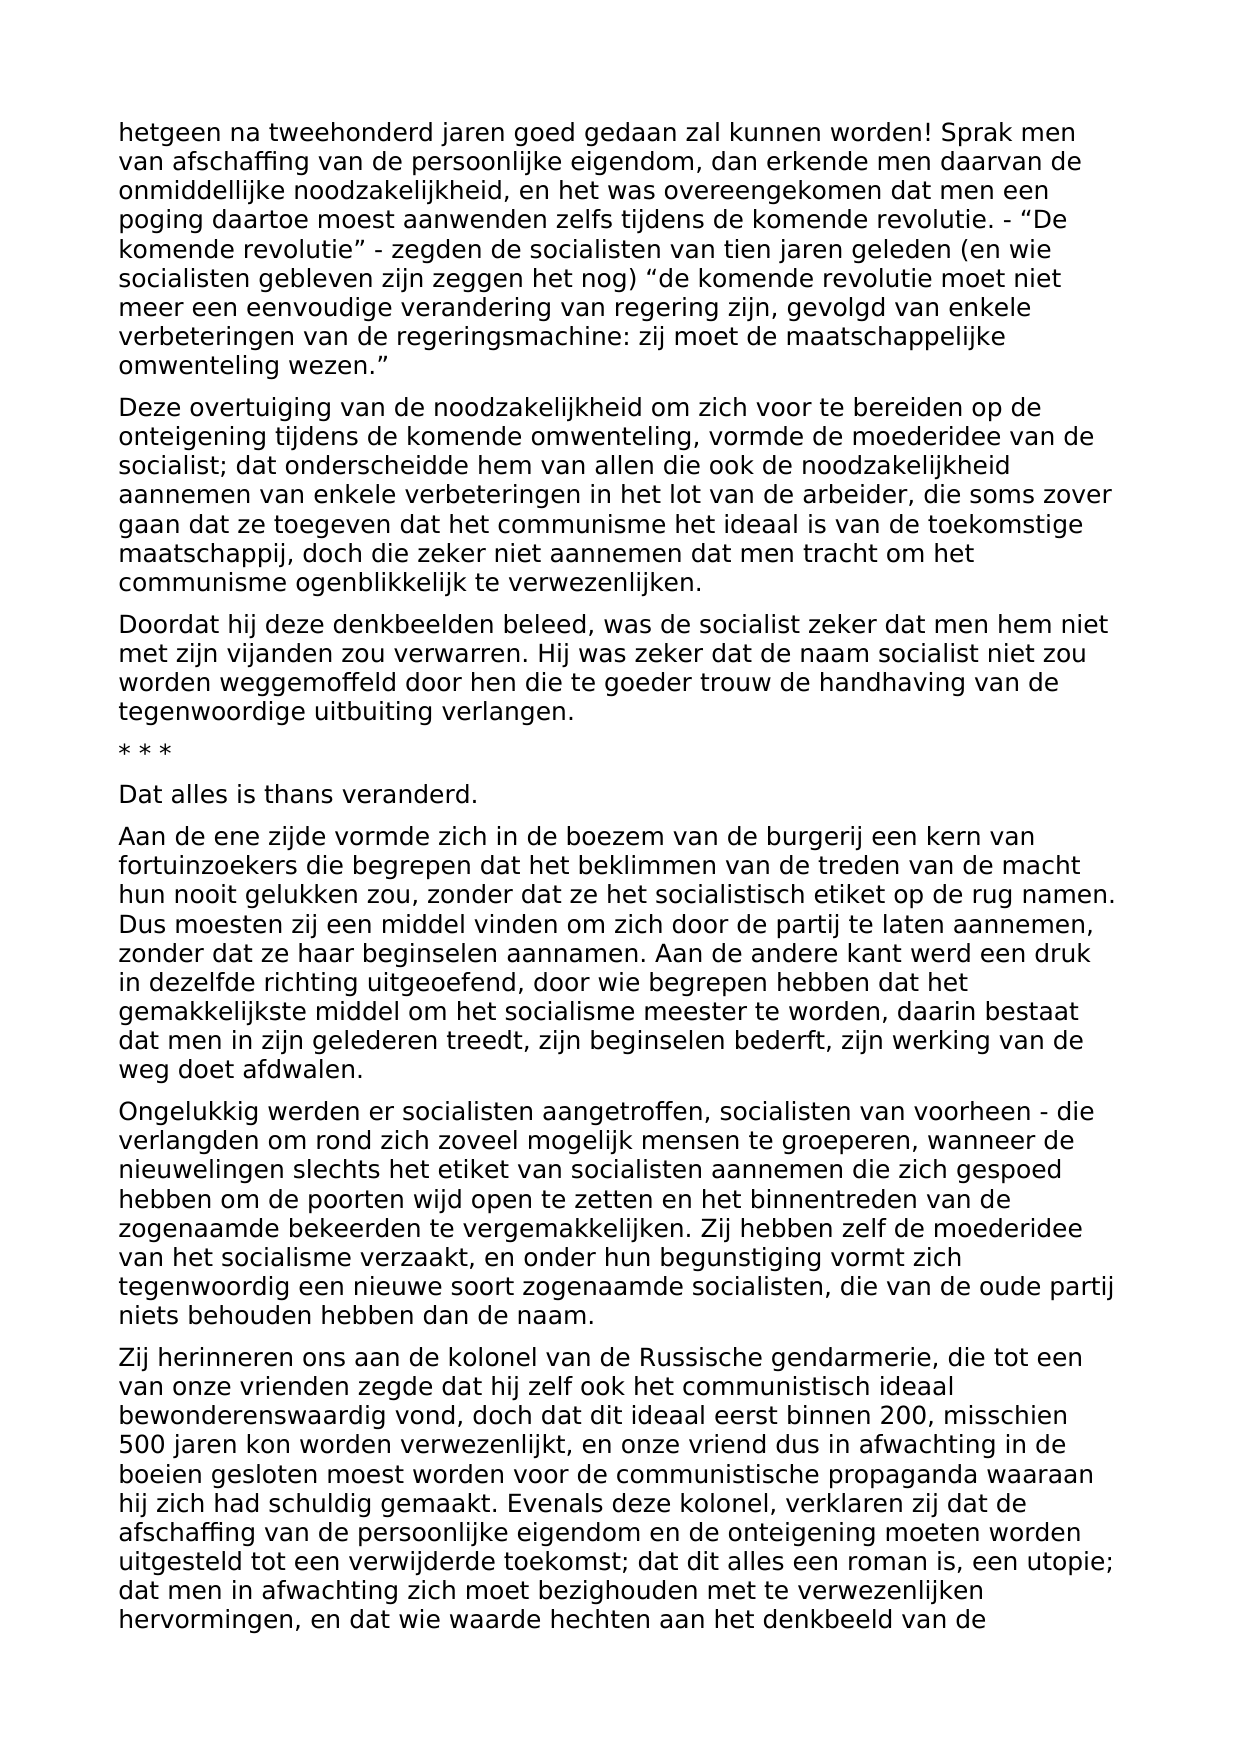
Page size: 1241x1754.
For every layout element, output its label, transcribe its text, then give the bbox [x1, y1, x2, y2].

text Deze overtuiging van de noodzakelijkheid om zich voor te bereiden op de onteigening tijdens de komende omwenteling, vormde de moederidee van de socialist; dat onderscheidde hem van allen die ook de noodzakelijkheid aannemen van enkele verbeteringen in het lot van de arbeider, die soms zover gaan dat ze toegeven dat het communisme het ideaal is van de toekomstige maatschappij, doch die zeker niet aannemen dat men tracht om het communisme ogenblikkelijk te verwezenlijken. [118, 393, 1122, 597]
text hetgeen na tweehonderd jaren goed gedaan zal kunnen worden! Sprak men van afschaffing van de persoonlijke eigendom, dan erkende men daarvan de onmiddellijke noodzakelijkheid, en het was overeengekomen dat men een poging daartoe moest aanwenden zelfs tijdens de komende revolutie. - “De komende revolutie” - zegden de socialisten van tien jaren geleden (en wie socialisten gebleven zijn zeggen het nog) “de komende revolutie moet niet meer een eenvoudige verandering van regering zijn, gevolgd van enkele verbeteringen van de regeringsmachine: zij moet de maatschappelijke omwenteling wezen.” [118, 118, 1122, 381]
text Doordat hij deze denkbeelden beleed, was de socialist zeker dat men hem niet met zijn vijanden zou verwarren. Hij was zeker dat de naam socialist niet zou worden weggemoffeld door hen die te goeder trouw de handhaving van de tegenwoordige uitbuiting verlangen. [118, 610, 1122, 726]
text Dat alles is thans veranderd. [118, 781, 1122, 810]
text Aan de ene zijde vormde zich in de boezem van de burgerij een kern van fortuinzoekers die begrepen dat het beklimmen van de treden van de macht hun nooit gelukken zou, zonder dat ze het socialistisch etiket op de rug namen. Dus moesten zij een middel vinden om zich door de partij te laten aannemen, zonder dat ze haar beginselen aannamen. Aan de andere kant werd een druk in dezelfde richting uitgeoefend, door wie begrepen hebben dat het gemakkelijkste middel om het socialisme meester te worden, daarin bestaat dat men in zijn gelederen treedt, zijn beginselen bederft, zijn werking van de weg doet afdwalen. [118, 822, 1122, 1085]
text * * * [118, 739, 1122, 768]
text Ongelukkig werden er socialisten aangetroffen, socialisten van voorheen - die verlangden om rond zich zoveel mogelijk mensen te groeperen, wanneer de nieuwelingen slechts het etiket van socialisten aannemen die zich gespoed hebben om de poorten wijd open te zetten en het binnentreden van de zogenaamde bekeerden te vergemakkelijken. Zij hebben zelf de moederidee van het socialisme verzaakt, en onder hun begunstiging vormt zich tegenwoordig een nieuwe soort zogenaamde socialisten, die van de oude partij niets behouden hebben dan de naam. [118, 1097, 1122, 1331]
text Zij herinneren ons aan de kolonel van de Russische gendarmerie, die tot een van onze vrienden zegde dat hij zelf ook het communistisch ideaal bewonderenswaardig vond, doch dat dit ideaal eerst binnen 200, misschien 500 jaren kon worden verwezenlijkt, en onze vriend dus in afwachting in de boeien gesloten moest worden voor de communistische propaganda waaraan hij zich had schuldig gemaakt. Evenals deze kolonel, verklaren zij dat de afschaffing van de persoonlijke eigendom en de onteigening moeten worden uitgesteld tot een verwijderde toekomst; dat dit alles een roman is, een utopie; dat men in afwachting zich moet bezighouden met te verwezenlijken hervormingen, en dat wie waarde hechten aan het denkbeeld van de [118, 1343, 1122, 1635]
